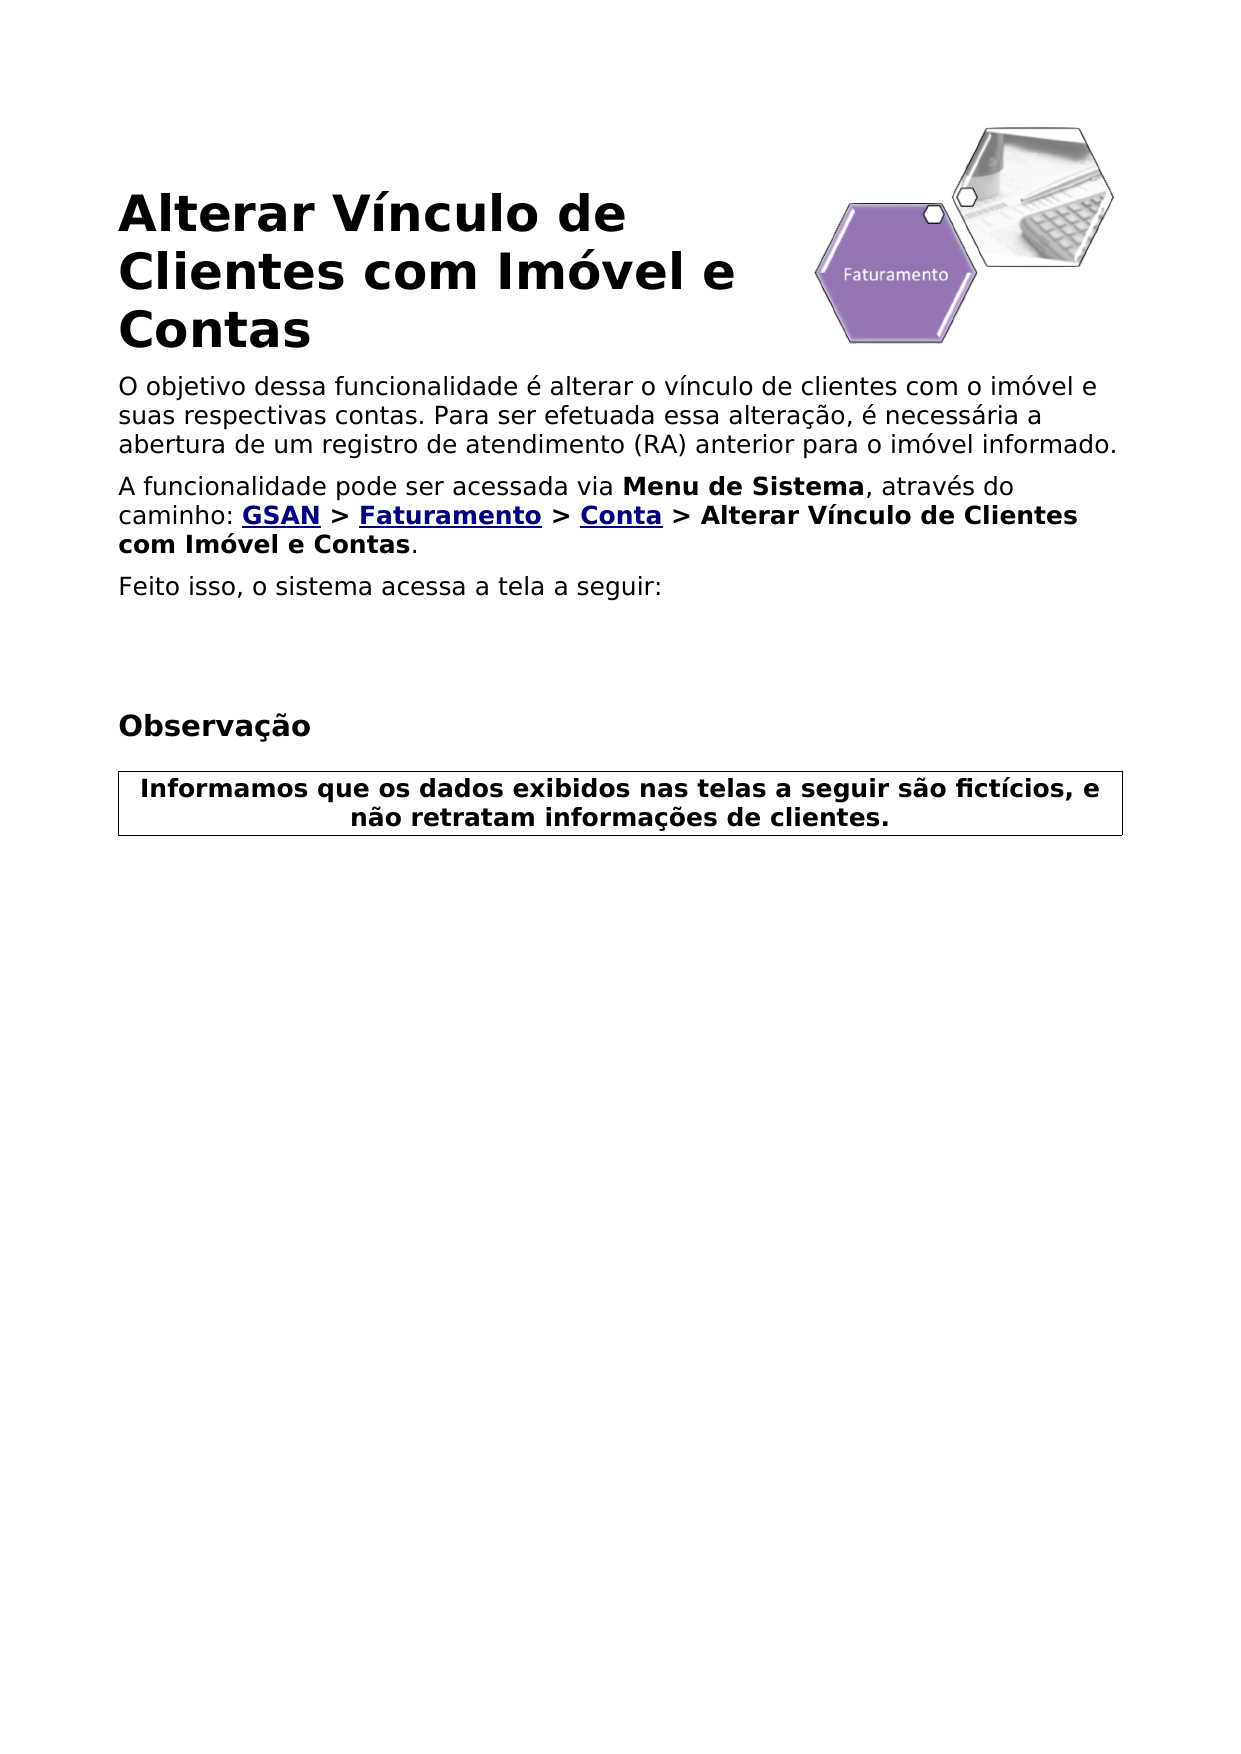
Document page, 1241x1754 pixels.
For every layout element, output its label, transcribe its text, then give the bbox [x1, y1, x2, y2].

text A funcionalidade pode ser acessada via Menu de Sistema, através do caminho: GSAN > Faturamento > Conta > Alterar Vínculo de Clientes com Imóvel e Contas. [118, 472, 1122, 559]
subtitle Observação [118, 709, 1122, 743]
text O objetivo dessa funcionalidade é alterar o vínculo de clientes com o imóvel e suas respectivas contas. Para ser efetuada essa alteração, é necessária a abertura de um registro de atendimento (RA) anterior para o imóvel informado. [118, 372, 1122, 459]
text Feito isso, o sistema acessa a tela a seguir: [118, 572, 1122, 601]
subtitle Alterar Vínculo de Clientes com Imóvel e Contas [118, 185, 1122, 359]
table_header Informamos que os dados exibidos nas telas a seguir são fictícios, e não retratam informações de clientes. [119, 772, 1122, 835]
picture [809, 118, 1123, 349]
